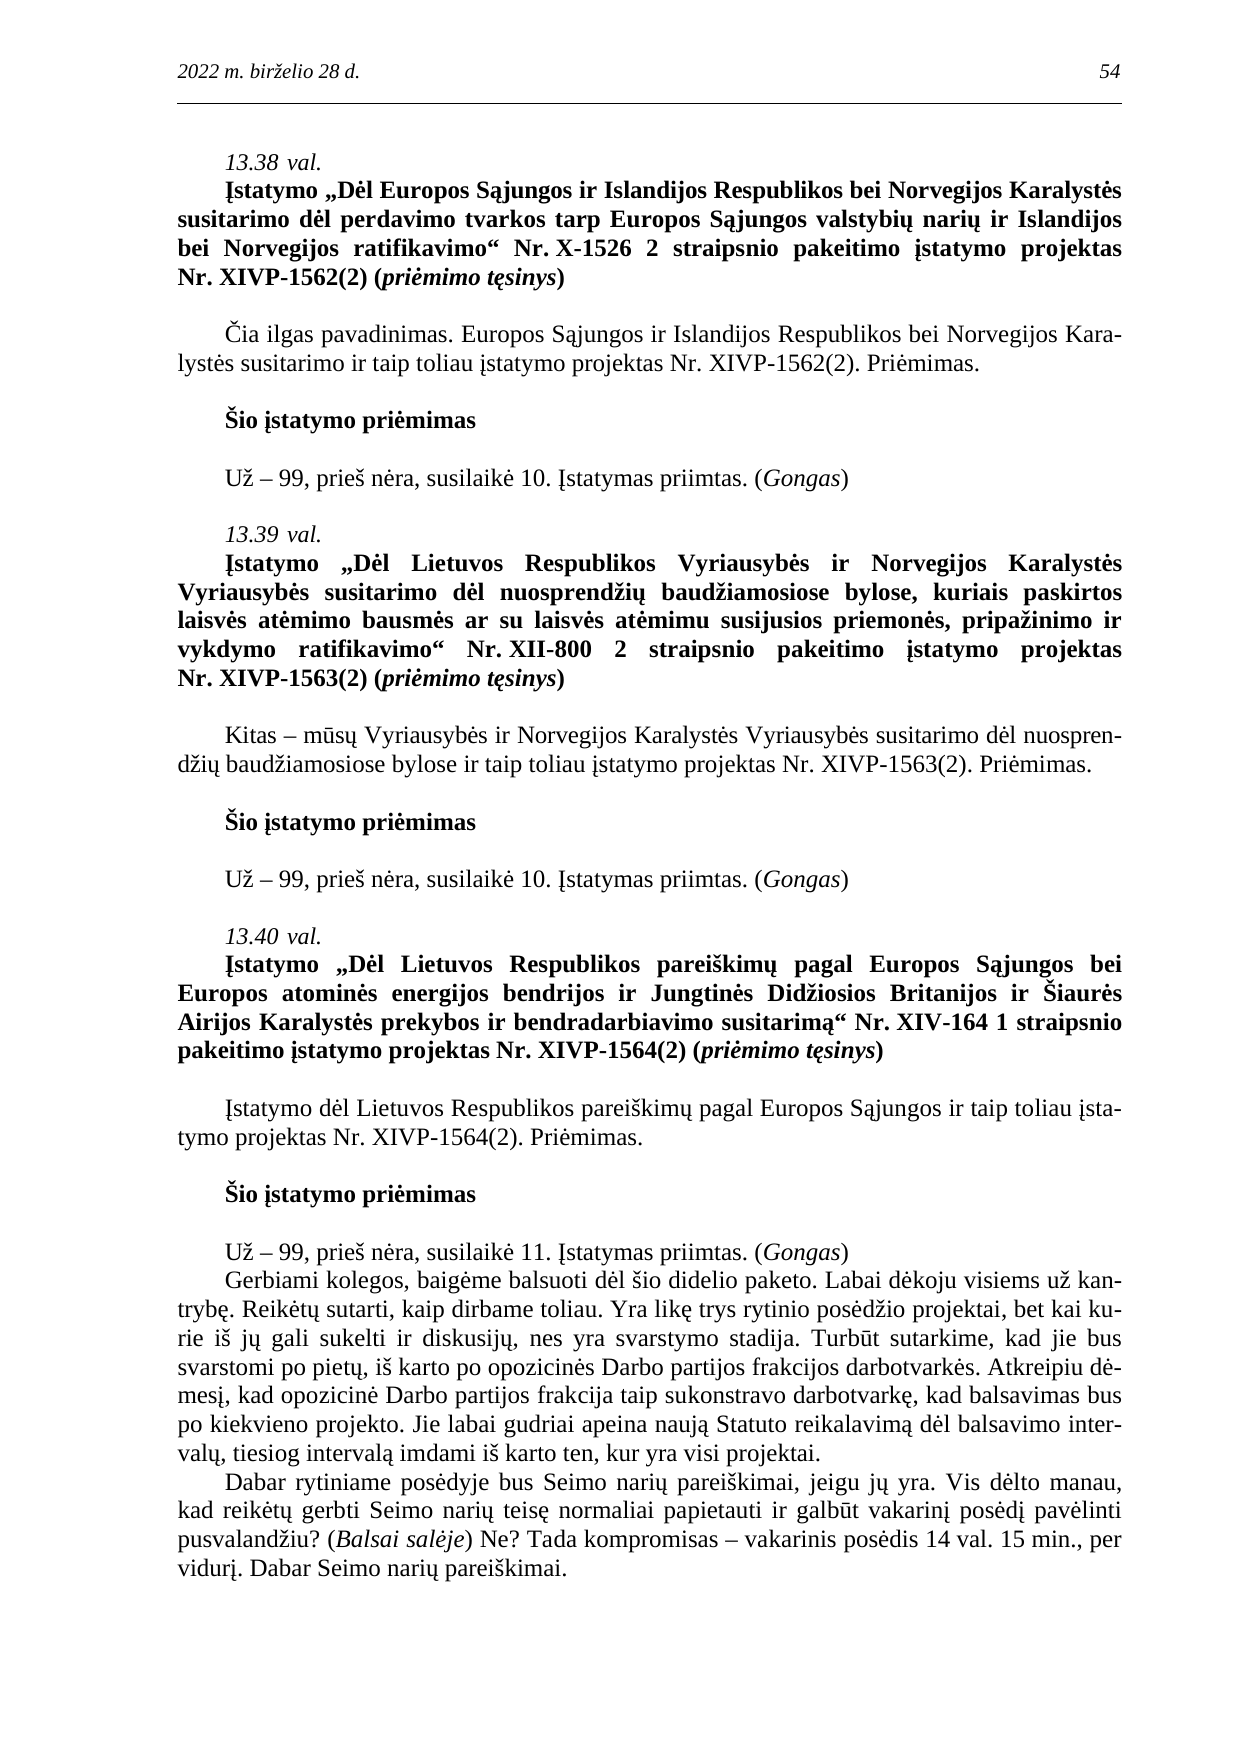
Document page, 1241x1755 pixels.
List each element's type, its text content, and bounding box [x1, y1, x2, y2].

text Už – 99, prieš nė­ra, su­si­lai­kė 11. Įsta­ty­mas pri­im­tas. (Gon­gas) [177, 1237, 1122, 1266]
text Įsta­ty­mo dėl Lie­tu­vos Res­pub­li­kos pa­reiš­ki­mų pa­gal Eu­ro­pos Są­jun­gos ir taip to­liau įsta­ty­mo pro­jek­tas Nr. XIVP-1564(2). Pri­ėmi­mas. [177, 1093, 1122, 1151]
text Įsta­ty­mo „Dėl Lie­tu­vos Res­pub­li­kos Vy­riau­sy­bės ir Nor­ve­gi­jos Ka­ra­lys­tės Vyriausy­bės su­si­ta­ri­mo dėl nuosp­ren­džių bau­džia­mo­sio­se by­lo­se, ku­riais pa­skir­tos laisvės at­ėmi­mo baus­mės ar su lais­vės at­ėmi­mu su­si­ju­sios prie­mo­nės, pri­pa­ži­ni­mo ir vyk­dy­mo ra­ti­fi­ka­vi­mo“ Nr. XII-800 2 straips­nio pa­kei­ti­mo įsta­ty­mo pro­jek­tas Nr. XIVP-1563(2) (pri­ėmi­mo tę­si­nys) [177, 548, 1122, 692]
text Šio įsta­ty­mo pri­ėmi­mas [177, 1179, 1122, 1208]
text Už – 99, prieš nė­ra, su­si­lai­kė 10. Įsta­ty­mas pri­im­tas. (Gon­gas) [177, 463, 1122, 492]
text 13.39 val. [224, 520, 1122, 548]
text Šio įsta­ty­mo pri­ėmi­mas [177, 405, 1122, 434]
text Ger­bia­mi ko­le­gos, bai­gė­me bal­suo­ti dėl šio di­de­lio pa­ke­to. La­bai dė­ko­ju vi­siems už kan­try­bę. Reikė­tų su­tar­ti, kaip dir­ba­me to­liau. Yra li­kę trys ry­ti­nio po­sė­džio pro­jek­tai, bet kai ku­rie iš jų ga­li su­kel­ti ir dis­ku­si­jų, nes yra svars­ty­mo sta­di­ja. Tur­būt su­tar­ki­me, kad jie bus svars­to­mi po pie­tų, iš kar­to po opo­zi­ci­nės Dar­bo par­ti­jos frak­ci­jos dar­bo­tvarkės. At­krei­piu dė­me­sį, kad opo­zi­ci­nė Dar­bo par­ti­jos frak­ci­ja taip su­konst­ra­vo dar­bo­tvarkę, kad bal­sa­vi­mas bus po kiek­vie­no pro­jek­to. Jie la­bai gud­riai apei­na nau­ją Sta­tu­to rei­ka­la­vi­mą dėl bal­sa­vi­mo in­ter­va­lų, tie­siog in­ter­va­lą im­da­mi iš kar­to ten, kur yra vi­si pro­jek­tai. [177, 1266, 1122, 1467]
text Įsta­ty­mo „Dėl Eu­ro­pos Są­jun­gos ir Is­lan­di­jos Res­pub­li­kos bei Nor­ve­gi­jos Ka­ra­lys­tės su­si­ta­ri­mo dėl per­da­vi­mo tvar­kos tarp Eu­ro­pos Są­jun­gos vals­ty­bių na­rių ir Is­lan­di­jos bei Nor­ve­gi­jos ra­ti­fi­ka­vi­mo“ Nr. X-1526 2 straips­nio pa­kei­ti­mo įsta­ty­mo pro­jek­tas Nr. XIVP-1562(2) (pri­ėmi­mo tę­si­nys) [177, 175, 1122, 290]
text Įsta­ty­mo „Dėl Lie­tu­vos Res­pub­li­kos pa­reiš­ki­mų pa­gal Eu­ro­pos Są­jun­gos bei Europos ato­mi­nės ener­gi­jos ben­dri­jos ir Jung­ti­nės Di­džio­sios Bri­ta­ni­jos ir Šiau­rės Airijos Ka­ra­lys­tės pre­ky­bos ir ben­dra­dar­bia­vi­mo su­si­ta­ri­mą“ Nr. XIV-164 1 straips­nio pa­kei­ti­mo įsta­ty­mo pro­jek­tas Nr. XIVP-1564(2) (pri­ėmi­mo tę­si­nys) [177, 949, 1122, 1064]
text Da­bar ry­ti­nia­me po­sė­dy­je bus Sei­mo na­rių pa­reiš­ki­mai, jei­gu jų yra. Vis dėl­to ma­nau, kad rei­kė­tų gerb­ti Sei­mo na­rių tei­sę nor­ma­liai pa­pie­tau­ti ir gal­būt va­ka­ri­nį po­sė­dį pa­vė­lin­ti pus­va­lan­džiu? (Bal­sai sa­lė­je) Ne? Ta­da kom­pro­mi­sas – va­ka­ri­nis po­sė­dis 14 val. 15 min., per vi­du­rį. Da­bar Sei­mo na­rių pa­reiš­ki­mai. [177, 1467, 1122, 1582]
text Už – 99, prieš nė­ra, su­si­lai­kė 10. Įsta­ty­mas pri­im­tas. (Gon­gas) [177, 864, 1122, 893]
text 13.40 val. [224, 922, 1122, 949]
text Čia il­gas pa­va­di­ni­mas. Eu­ro­pos Są­jun­gos ir Is­lan­di­jos Res­pub­li­kos bei Nor­ve­gi­jos Ka­ra­lys­tės su­si­ta­ri­mo ir taip to­liau įsta­ty­mo pro­jek­tas Nr. XIVP-1562(2). Pri­ėmi­mas. [177, 319, 1122, 377]
text 13.38 val. [224, 148, 1122, 175]
text Šio įsta­ty­mo pri­ėmi­mas [177, 807, 1122, 835]
text Ki­tas – mū­sų Vy­riau­sy­bės ir Nor­ve­gi­jos Ka­ra­lys­tės Vy­riau­sy­bės su­si­ta­ri­mo dėl nuosp­ren­džių bau­džia­mo­sio­se by­lo­se ir taip to­liau įsta­ty­mo pro­jek­tas Nr. XIVP-1563(2). Pri­ėmi­mas. [177, 720, 1122, 778]
